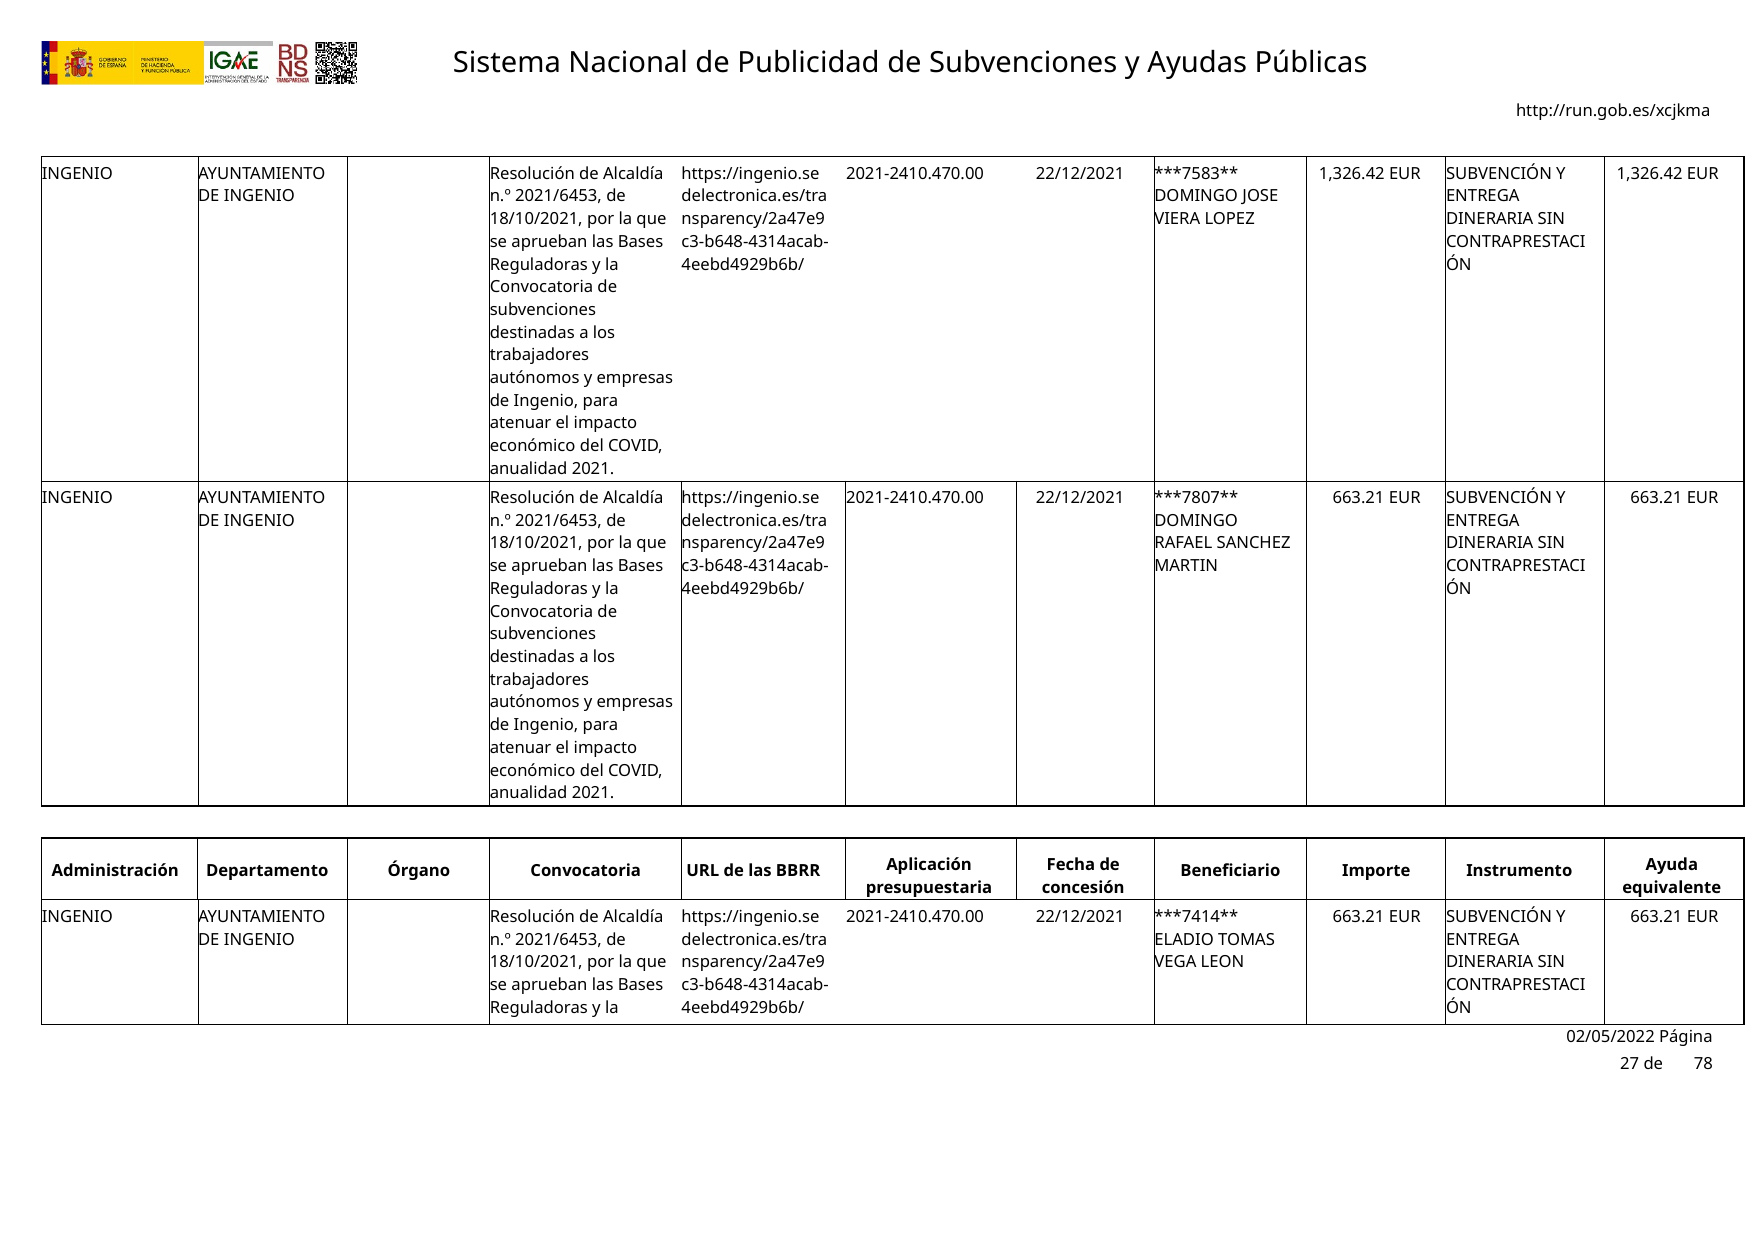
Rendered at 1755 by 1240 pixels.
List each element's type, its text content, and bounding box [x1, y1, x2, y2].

table_cell 1,326.42 EUR [1605, 157, 1743, 481]
table_header Aplicación presupuestaria [846, 839, 1016, 899]
table_cell [348, 900, 489, 1024]
table_cell INGENIO [42, 157, 198, 481]
table_cell SUBVENCIÓN Y ENTREGA DINERARIA SIN CONTRAPRESTACI ÓN [1446, 482, 1604, 805]
table_cell Resolución de Alcaldía n.º 2021/6453, de 18/10/2021, por la que se aprueban las Bases Reguladoras y la [490, 900, 681, 1024]
table_cell 1,326.42 EUR [1307, 157, 1445, 481]
table_cell ***7414** ELADIO TOMAS VEGA LEON [1155, 900, 1306, 1024]
table_cell INGENIO [42, 900, 198, 1024]
table_header Instrumento [1446, 839, 1604, 899]
table_cell 22/12/2021 [1017, 900, 1154, 1024]
table_cell AYUNTAMIENTO DE INGENIO [199, 482, 347, 805]
table_cell Resolución de Alcaldía n.º 2021/6453, de 18/10/2021, por la que se aprueban las Bases Reguladoras y la Convocatoria de subvenciones destinadas a los trabajadores autónomos y empresas de Ingenio, para atenuar el impacto económico del COVID, anualidad 2021. [490, 482, 681, 805]
table_cell 2021-2410.470.00 [846, 900, 1017, 1024]
table_header Beneficiario [1155, 839, 1306, 899]
table_cell [348, 157, 489, 481]
table_cell ***7583** DOMINGO JOSE VIERA LOPEZ [1155, 157, 1306, 481]
table_cell 2021-2410.470.00 [846, 482, 1016, 805]
table_cell 663.21 EUR [1605, 900, 1743, 1024]
table_cell SUBVENCIÓN Y ENTREGA DINERARIA SIN CONTRAPRESTACI ÓN [1446, 900, 1604, 1024]
table_cell INGENIO [42, 482, 198, 805]
table_cell 22/12/2021 [1017, 482, 1154, 805]
table_cell 2021-2410.470.00 [846, 157, 1017, 481]
table_cell https://ingenio.se delectronica.es/tra nsparency/2a47e9 c3-b648-4314acab- 4eebd4929b6b/ [681, 157, 846, 481]
table_header Administración [42, 839, 197, 899]
table_cell 663.21 EUR [1307, 900, 1445, 1024]
table_cell 663.21 EUR [1307, 482, 1445, 805]
table_header Importe [1307, 839, 1445, 899]
table_cell AYUNTAMIENTO DE INGENIO [199, 157, 347, 481]
table_header Ayuda equivalente [1605, 839, 1743, 899]
table_header Convocatoria [490, 839, 681, 899]
table_cell 663.21 EUR [1605, 482, 1743, 805]
table_header Departamento [198, 839, 347, 899]
table_header Fecha de concesión [1017, 839, 1154, 899]
table_cell SUBVENCIÓN Y ENTREGA DINERARIA SIN CONTRAPRESTACI ÓN [1446, 157, 1604, 481]
table_cell ***7807** DOMINGO RAFAEL SANCHEZ MARTIN [1155, 482, 1306, 805]
table_header Órgano [348, 839, 489, 899]
table_cell https://ingenio.se delectronica.es/tra nsparency/2a47e9 c3-b648-4314acab- 4eebd4929b6b/ [682, 482, 845, 805]
table_cell [348, 482, 489, 805]
table_cell 22/12/2021 [1017, 157, 1154, 481]
table_cell AYUNTAMIENTO DE INGENIO [199, 900, 347, 1024]
table_cell Resolución de Alcaldía n.º 2021/6453, de 18/10/2021, por la que se aprueban las Bases Reguladoras y la Convocatoria de subvenciones destinadas a los trabajadores autónomos y empresas de Ingenio, para atenuar el impacto económico del COVID, anualidad 2021. [490, 157, 681, 481]
table_cell https://ingenio.se delectronica.es/tra nsparency/2a47e9 c3-b648-4314acab- 4eebd4929b6b/ [681, 900, 846, 1024]
table_header URL de las BBRR [682, 839, 845, 899]
